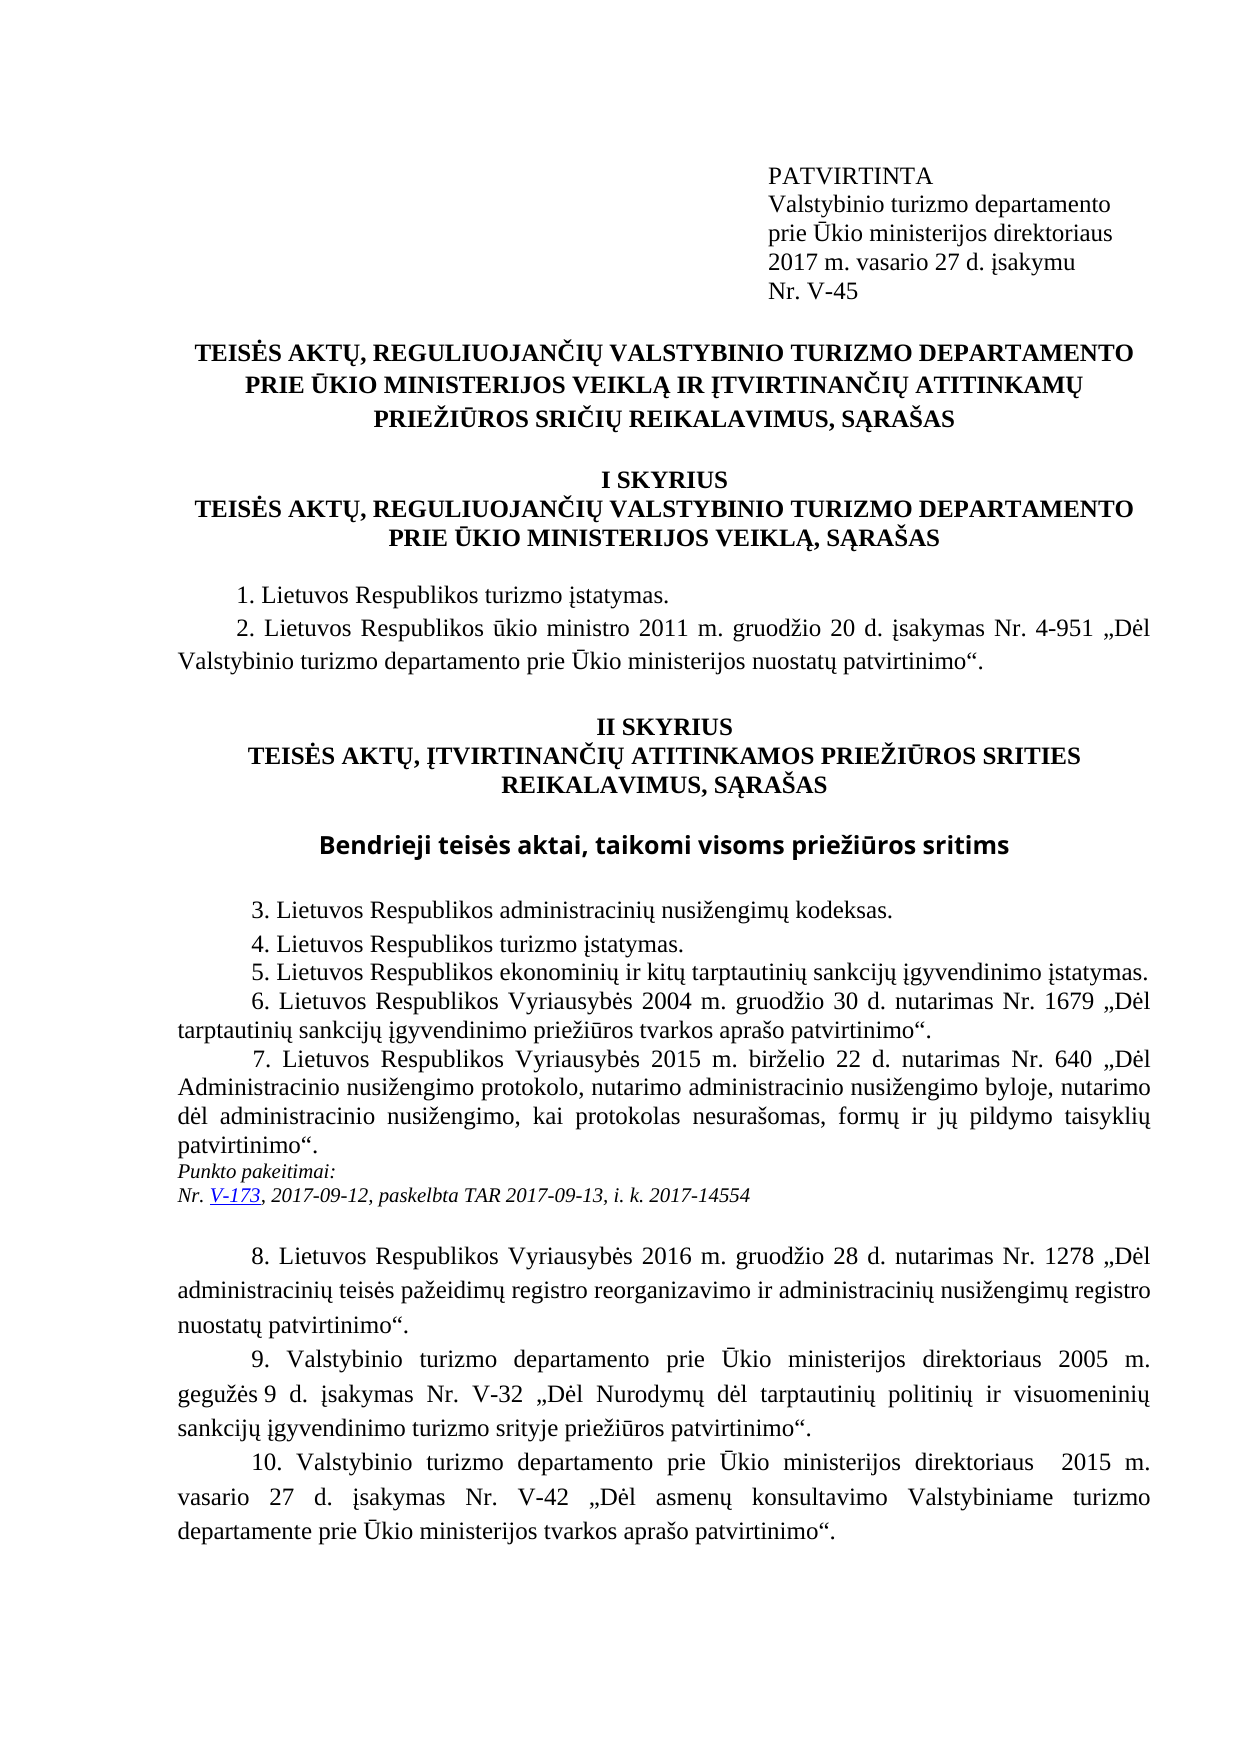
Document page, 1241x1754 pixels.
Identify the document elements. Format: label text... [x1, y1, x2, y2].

text teisės aktų, įtvirtinančių atitinkamos priežiūros srities reikalavimus, sąrašas [177, 741, 1152, 799]
text 10. Valstybinio turizmo departamento prie Ūkio ministerijos direktoriaus 2015 m. vasario 27 d. įsakymas Nr. V-42 „Dėl asmenų konsultavimo Valstybiniame turizmo departamente prie Ūkio ministerijos tvarkos aprašo patvirtinimo“. [177, 1442, 1152, 1545]
text 8. Lietuvos Respublikos Vyriausybės 2016 m. gruodžio 28 d. nutarimas Nr. 1278 „Dėl administracinių teisės pažeidimų registro reorganizavimo ir administracinių nusižengimų registro nuostatų patvirtinimo“. [177, 1236, 1152, 1339]
text 9. Valstybinio turizmo departamento prie Ūkio ministerijos direktoriaus 2005 m. gegužės 9 d. įsakymas Nr. V-32 „Dėl Nurodymų dėl tarptautinių politinių ir visuomeninių sankcijų įgyvendinimo turizmo srityje priežiūros patvirtinimo“. [177, 1339, 1152, 1442]
text PATVIRTINTA [768, 161, 1152, 189]
text 1. Lietuvos Respublikos turizmo įstatymas. [177, 580, 1152, 609]
text 3. Lietuvos Respublikos administracinių nusižengimų kodeksas. [177, 896, 1152, 924]
text II skyrius [177, 712, 1152, 741]
text 2017 m. vasario 27 d. įsakymu [768, 247, 1152, 276]
text Valstybinio turizmo departamento prie Ūkio ministerijos direktoriaus [768, 189, 1152, 247]
text 4. Lietuvos Respublikos turizmo įstatymas. [177, 929, 1152, 957]
text 6. Lietuvos Respublikos Vyriausybės 2004 m. gruodžio 30 d. nutarimas Nr. 1679 „Dėl tarptautinių sankcijų įgyvendinimo priežiūros tvarkos aprašo patvirtinimo“. [177, 986, 1152, 1044]
text Punkto pakeitimai: [177, 1159, 1152, 1183]
text Nr. V-45 [768, 276, 1152, 304]
text Bendrieji teisės aktai, taikomi visoms priežiūros sritims [177, 827, 1152, 862]
text I skyrius [177, 465, 1152, 494]
text 5. Lietuvos Respublikos ekonominių ir kitų tarptautinių sankcijų įgyvendinimo įstatymas. [177, 957, 1152, 986]
text Teisės aktų, reguliuojančių valstybinio turizmo departamento prie ūkio ministerijos veiklą ir įtvirtinančių atitinkamų priežiūros sričių reikalavimus, sąrašas [177, 338, 1152, 432]
text 2. Lietuvos Respublikos ūkio ministro 2011 m. gruodžio 20 d. įsakymas Nr. 4-951 „Dėl Valstybinio turizmo departamento prie Ūkio ministerijos nuostatų patvirtinimo“. [177, 613, 1152, 675]
text Nr. V-173, 2017-09-12, paskelbta TAR 2017-09-13, i. k. 2017-14554 [177, 1183, 1152, 1207]
text 7. Lietuvos Respublikos Vyriausybės 2015 m. birželio 22 d. nutarimas Nr. 640 „Dėl Administracinio nusižengimo protokolo, nutarimo administracinio nusižengimo byloje, nutarimo dėl administracinio nusižengimo, kai protokolas nesurašomas, formų ir jų pildymo taisyklių patvirtinimo“. [177, 1044, 1152, 1159]
text teisės aktų, reguliuojančių valstybinio turizmo departamento prie ūkio ministerijos veiklą, sąrašas [177, 494, 1152, 552]
